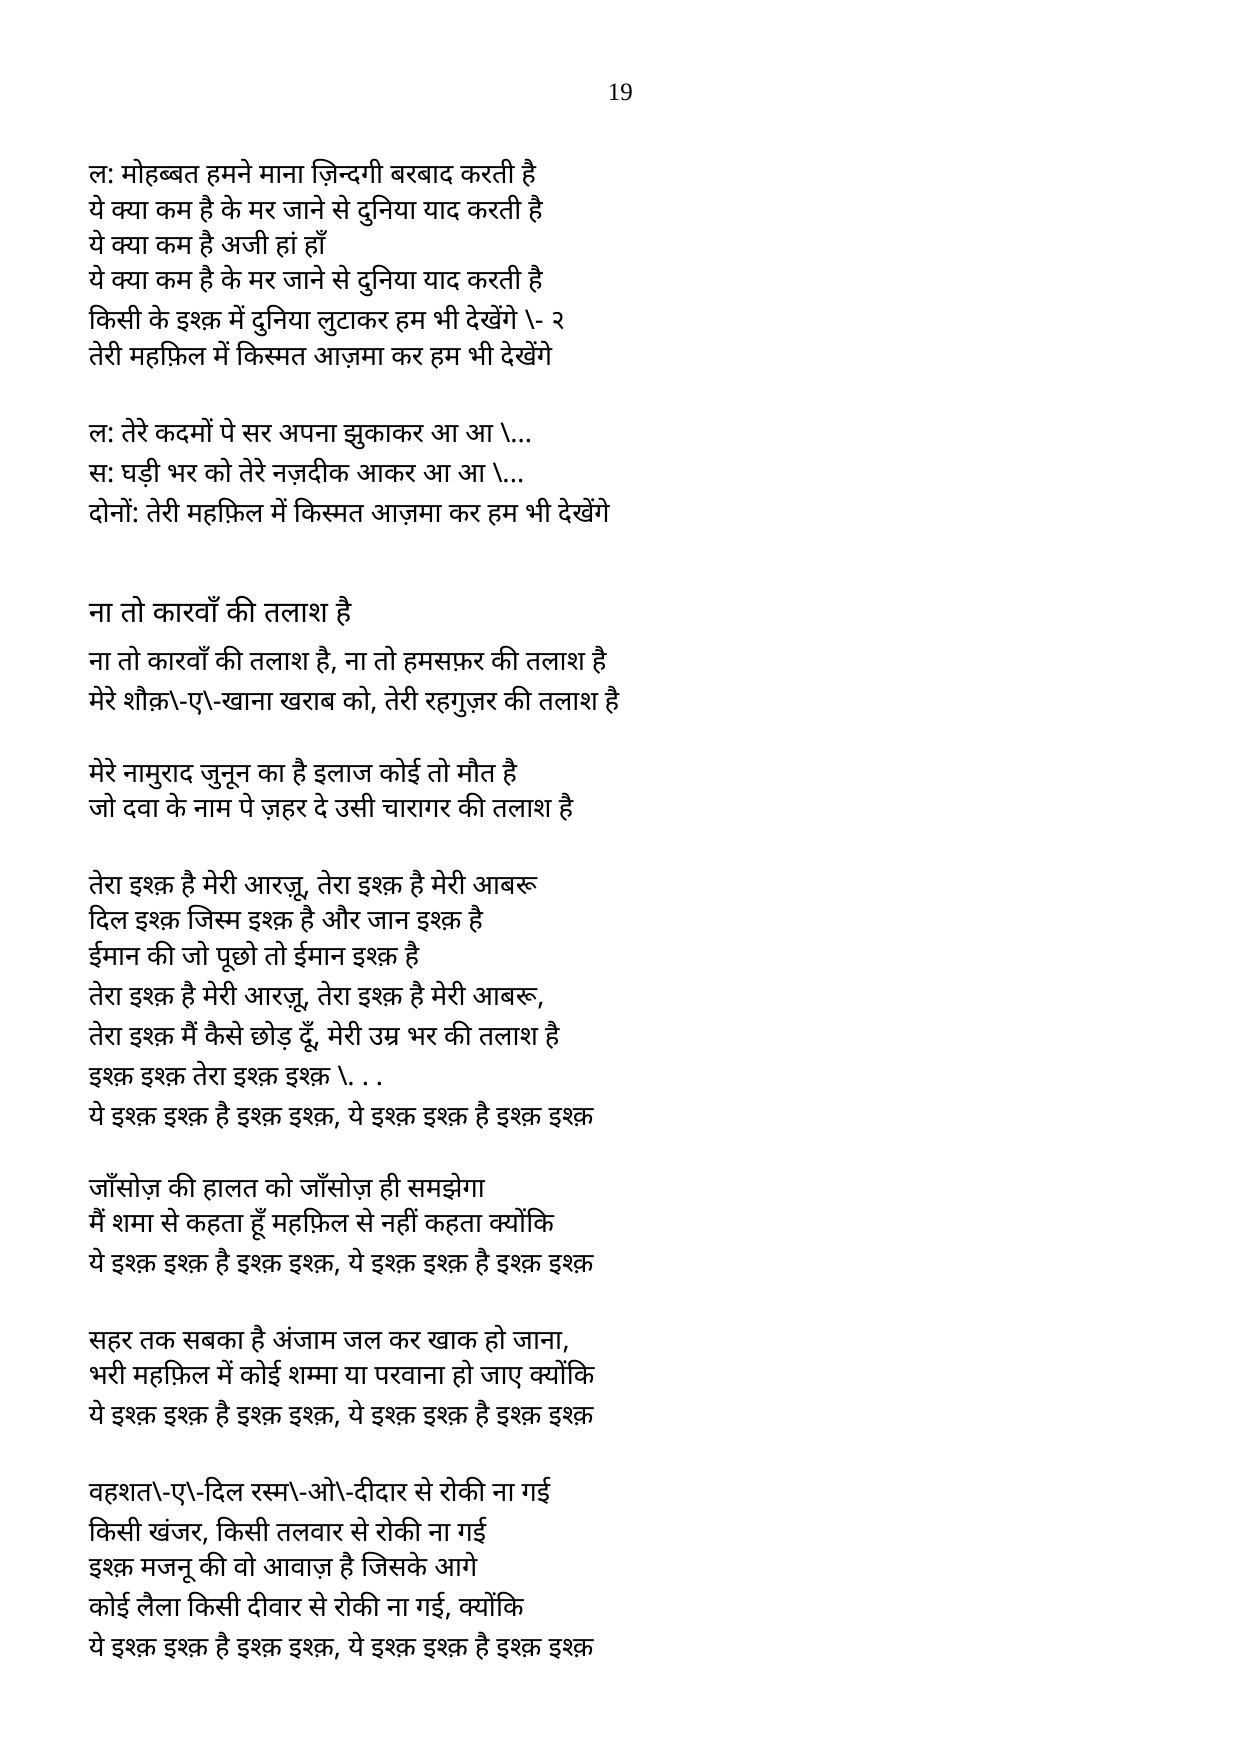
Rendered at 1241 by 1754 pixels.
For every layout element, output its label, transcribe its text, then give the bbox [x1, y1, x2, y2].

text ना तो कारवाँ की तलाश है, ना तो हमसफ़र की तलाश है मेरे शौक़\-ए\-खाना खराब को, तेरी रहगुज़र की तलाश है मेरे नामुराद जुनून का है इलाज कोई तो मौत है जो दवा के नाम पे ज़हर दे उसी चारागर की तलाश है तेरा इश्क़ है मेरी आरज़ू, तेरा इश्क़ है मेरी आबरू दिल इश्क़ जिस्म इश्क़ है और जान इश्क़ है ईमान की जो पूछो तो ईमान इश्क़ है तेरा इश्क़ है मेरी आरज़ू, तेरा इश्क़ है मेरी आबरू, तेरा इश्क़ मैं कैसे छोड़ दूँ, मेरी उम्र भर की तलाश है इश्क़ इश्क़ तेरा इश्क़ इश्क़ \. . . ये इश्क़ इश्क़ है इश्क़ इश्क़, ये इश्क़ इश्क़ है इश्क़ इश्क़ जाँसोज़ की हालत को जाँसोज़ ही समझेगा मैं शमा से कहता हूँ महफ़िल से नहीं कहता क्योंकि ये इश्क़ इश्क़ है इश्क़ इश्क़, ये इश्क़ इश्क़ है इश्क़ इश्क़ सहर तक सबका है अंजाम जल कर खाक हो जाना, भरी महफ़िल में कोई शम्मा या परवाना हो जाए क्योंकि ये इश्क़ इश्क़ है इश्क़ इश्क़, ये इश्क़ इश्क़ है इश्क़ इश्क़ वहशत\-ए\-दिल रस्म\-ओ\-दीदार से रोकी ना गई किसी खंजर, किसी तलवार से रोकी ना गई इश्क़ मजनू की वो आवाज़ है जिसके आगे कोई लैला किसी दीवार से रोकी ना गई, क्योंकि ये इश्क़ इश्क़ है इश्क़ इश्क़, ये इश्क़ इश्क़ है इश्क़ इश्क़ [88, 641, 1152, 1668]
text ल: मोहब्बत हमने माना ज़िन्दगी बरबाद करती है ये क्या कम है के मर जाने से दुनिया याद करती है ये क्या कम है अजी हां हाँ ये क्या कम है के मर जाने से दुनिया याद करती है किसी के इश्क़ में दुनिया लुटाकर हम भी देखेंगे \- २ तेरी महफ़िल में किस्मत आज़मा कर हम भी देखेंगे ल: तेरे कदमों पे सर अपना झुकाकर आ आ \... स: घड़ी भर को तेरे नज़दीक आकर आ आ \... दोनों: तेरी महफ़िल में किस्मत आज़मा कर हम भी देखेंगे [88, 118, 1152, 533]
subtitle ना तो कारवाँ की तलाश है [88, 595, 1152, 628]
